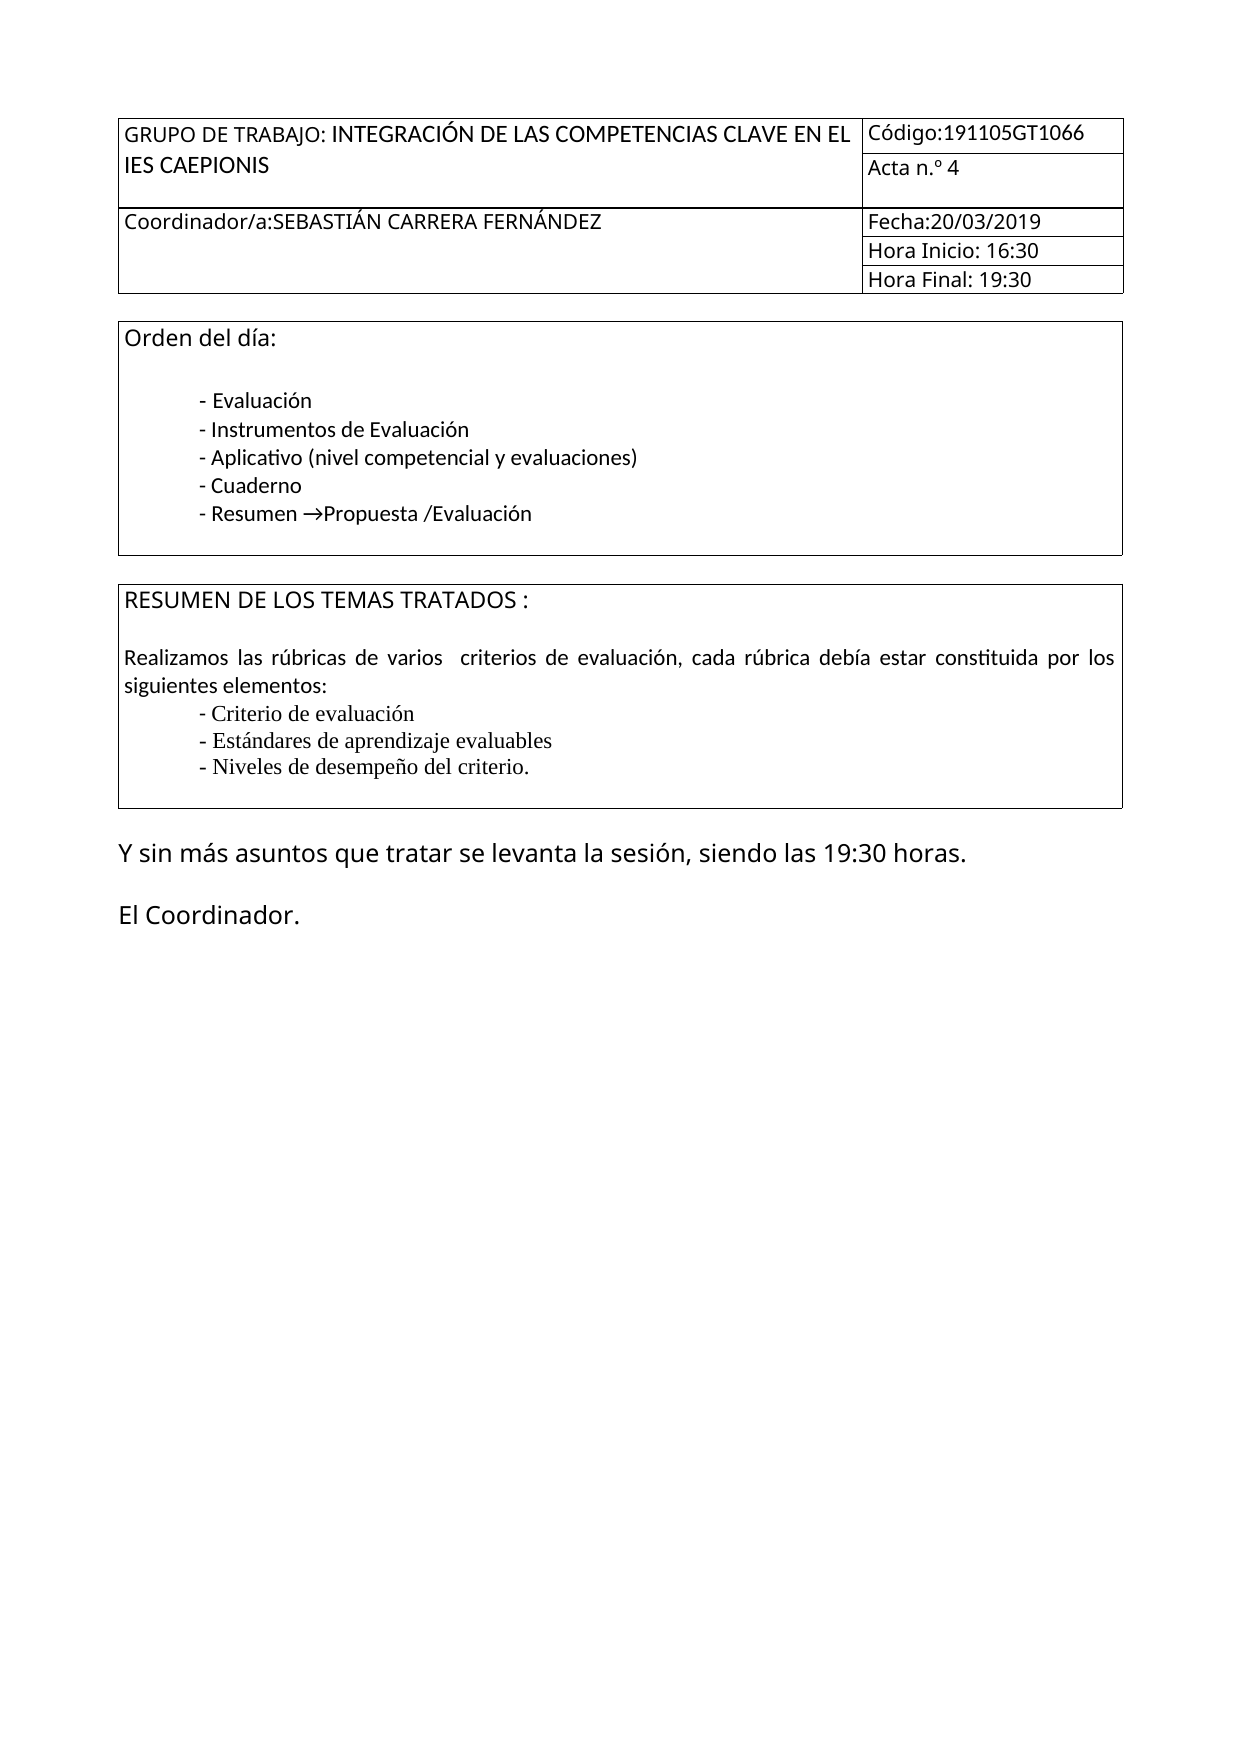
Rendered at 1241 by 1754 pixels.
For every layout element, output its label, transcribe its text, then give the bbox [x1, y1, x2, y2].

table_cell Fecha:20/03/2019 [863, 209, 1123, 236]
table_cell Hora Inicio: 16:30 [863, 237, 1123, 265]
table_header Orden del día: - Evaluación - Instrumentos de Evaluación - Aplicativo (nivel competencial y evaluaciones) - Cuaderno - Resumen →Propuesta /Evaluación [119, 322, 1122, 555]
table_cell Hora Final: 19:30 [863, 266, 1123, 293]
text Y sin más asuntos que tratar se levanta la sesión, siendo las 19:30 horas. [118, 836, 1122, 870]
table_cell Acta n.º 4 [863, 154, 1123, 207]
table_header RESUMEN DE LOS TEMAS TRATADOS : Realizamos las rúbricas de varios criterios de evaluación, cada rúbrica debía estar constituida por los siguientes elementos: - Criterio de evaluación - Estándares de aprendizaje evaluables - Niveles de desempeño del criterio. [119, 585, 1122, 808]
table_header GRUPO DE TRABAJO: INTEGRACIÓN DE LAS COMPETENCIAS CLAVE EN EL IES CAEPIONIS [119, 119, 862, 207]
table_cell Coordinador/a:SEBASTIÁN CARRERA FERNÁNDEZ [119, 209, 862, 293]
table_header Código:191105GT1066 [863, 119, 1123, 153]
text El Coordinador. [118, 898, 1122, 932]
